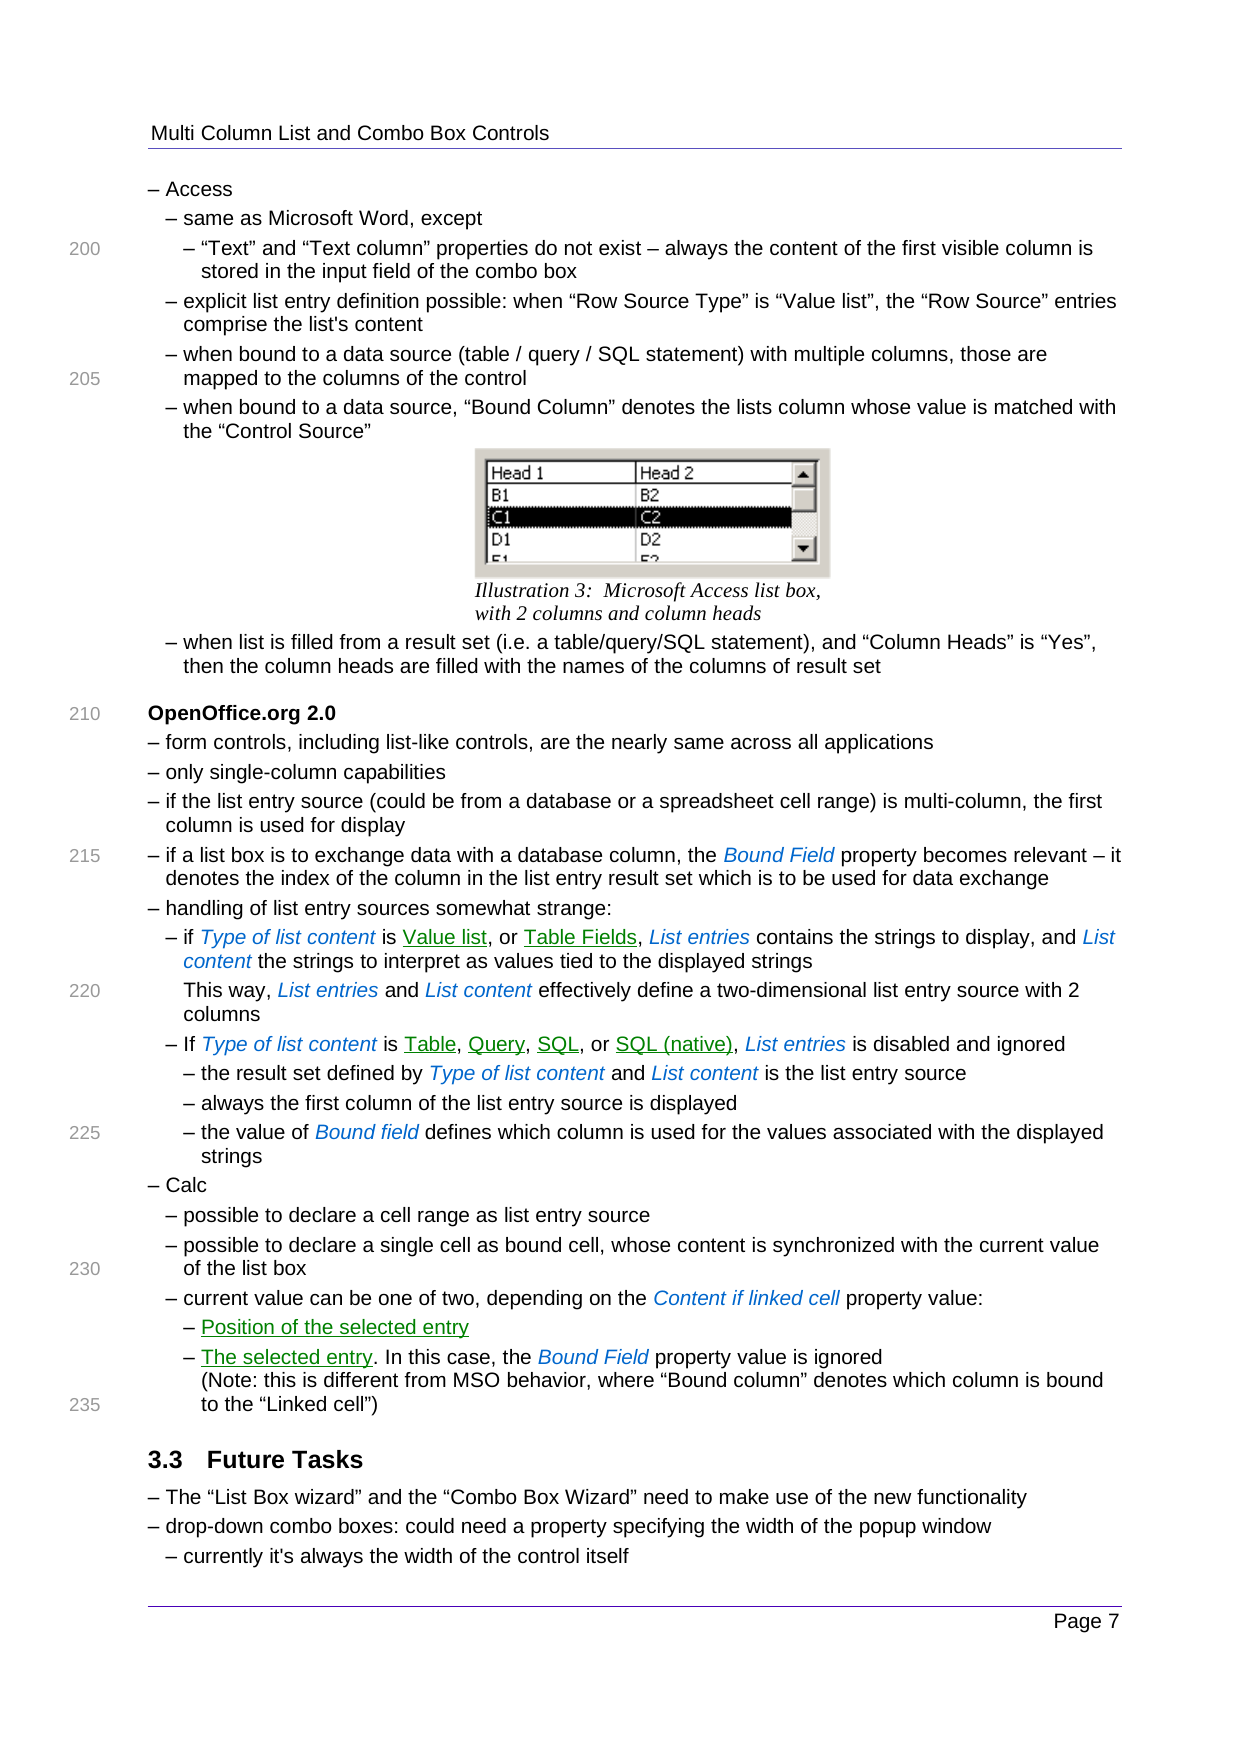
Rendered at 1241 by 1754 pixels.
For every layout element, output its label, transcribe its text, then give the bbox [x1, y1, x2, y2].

list form controls, including list-like controls, are the nearly same across all applications [148, 731, 1122, 754]
list If Type of list content is Table, Query, SQL, or SQL (native), List entries is disabled and ignored [165, 1032, 1122, 1056]
list if the list entry source (could be from a database or a spreadsheet cell range) is multi-column, the first column is used for display [148, 790, 1122, 837]
picture [474, 448, 831, 579]
list currently it's always the width of the control itself [165, 1544, 1122, 1568]
list Position of the selected entry [183, 1316, 1122, 1339]
list Calc [148, 1174, 1122, 1197]
list only single-column capabilities [148, 760, 1122, 784]
list handling of list entry sources somewhat strange: [148, 896, 1122, 920]
subtitle OpenOffice.org 2.0 [148, 701, 1122, 725]
list the value of Bound field defines which column is used for the values associated with the displayed strings [183, 1121, 1122, 1168]
list explicit list entry definition possible: when “Row Source Type” is “Value list”, the “Row Source” entries comprise the list's content [165, 289, 1122, 336]
list The “List Box wizard” and the “Combo Box Wizard” need to make use of the new functionality [148, 1485, 1122, 1509]
list This way, List entries and List content effectively define a two-dimensional list entry source with 2 columns [165, 979, 1122, 1026]
list if a list box is to exchange data with a database column, the Bound Field property becomes relevant – it denotes the index of the column in the list entry result set which is to be used for data exchange [148, 843, 1122, 890]
list the result set defined by Type of list content and List content is the list entry source [183, 1062, 1122, 1085]
list drop-down combo boxes: could need a property specifying the width of the popup window [148, 1515, 1122, 1538]
list Illustration 3: Microsoft Access list box, with 2 columns and column heads [474, 579, 831, 624]
list The selected entry. In this case, the Bound Field property value is ignored (Note: this is different from MSO behavior, where “Bound column” denotes which column is bound to the “Linked cell”) [183, 1345, 1122, 1416]
list “Text” and “Text column” properties do not exist – always the content of the first visible column is stored in the input field of the combo box [183, 236, 1122, 283]
list when bound to a data source (table / query / SQL statement) with multiple columns, those are mapped to the columns of the control [165, 342, 1122, 389]
list same as Microsoft Word, except [165, 207, 1122, 230]
list Access [148, 177, 1122, 201]
list when bound to a data source, “Bound Column” denotes the lists column whose value is matched with the “Control Source” [165, 396, 1122, 443]
list always the first column of the list entry source is displayed [183, 1091, 1122, 1115]
list if Type of list content is Value list, or Table Fields, List entries contains the strings to display, and List content the strings to interpret as values tied to the displayed strings [165, 926, 1122, 973]
list possible to declare a single cell as bound cell, whose content is synchronized with the current value of the list box [165, 1233, 1122, 1280]
list current value can be one of two, depending on the Content if linked cell property value: [165, 1286, 1122, 1310]
subtitle Future Tasks [148, 1446, 1122, 1473]
list when list is filled from a result set (i.e. a table/query/SQL statement), and “Column Heads” is “Yes”, then the column heads are filled with the names of the columns of result set [165, 631, 1122, 678]
list possible to declare a cell range as list entry source [165, 1203, 1122, 1227]
